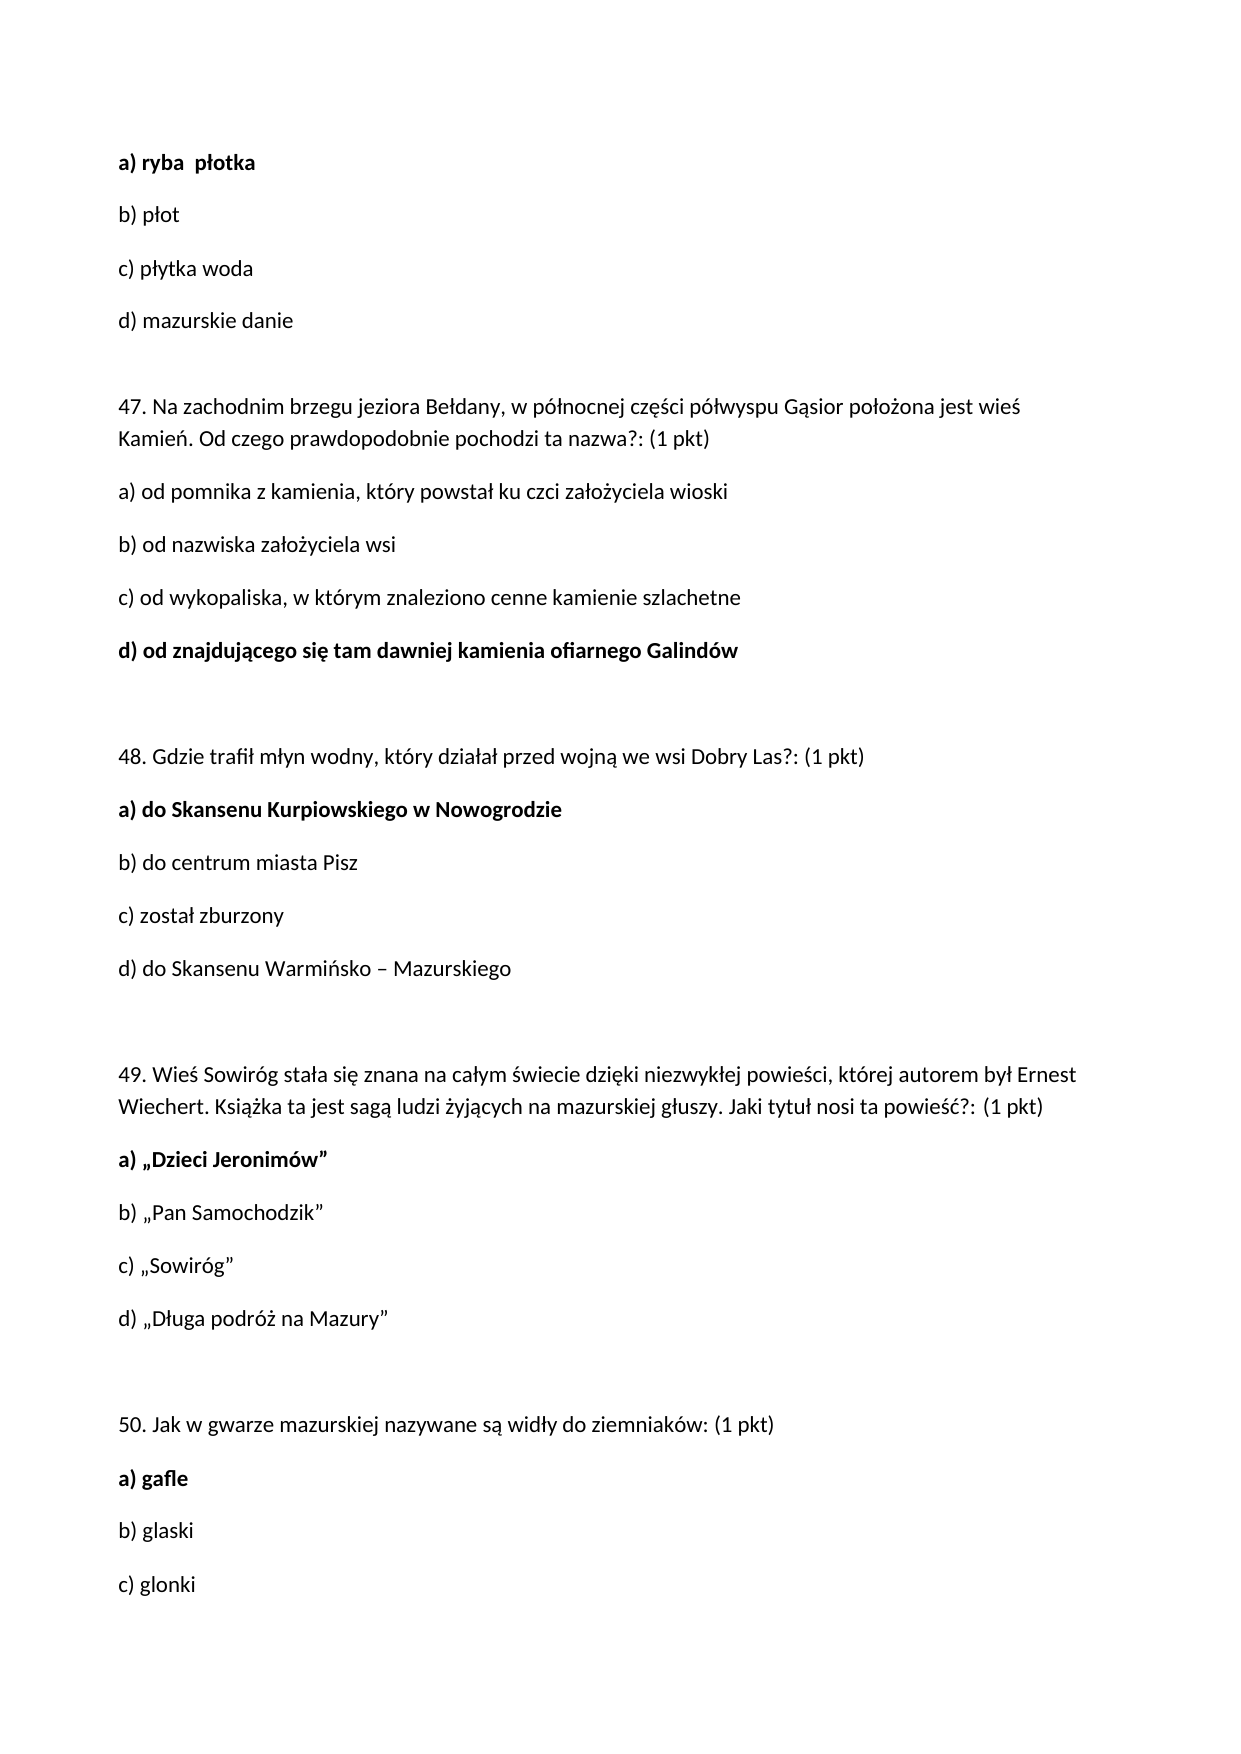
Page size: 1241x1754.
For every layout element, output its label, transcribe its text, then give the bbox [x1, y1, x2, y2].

text c) został zburzony [118, 901, 1093, 929]
text 47. Na zachodnim brzegu jeziora Bełdany, w północnej części półwyspu Gąsior położona jest wieś Kamień. Od czego prawdopodobnie pochodzi ta nazwa?: (1 pkt) [118, 392, 1093, 452]
text b) od nazwiska założyciela wsi [118, 530, 1093, 558]
text b) do centrum miasta Pisz [118, 848, 1093, 876]
text a) gafle [118, 1464, 1093, 1492]
text c) glonki [118, 1570, 1093, 1598]
text b) glaski [118, 1517, 1093, 1545]
text a) „Dzieci Jeronimów” [118, 1146, 1093, 1173]
text b) płot [118, 201, 1093, 229]
text c) płytka woda [118, 254, 1093, 282]
text d) do Skansenu Warmińsko – Mazurskiego [118, 954, 1093, 982]
text c) od wykopaliska, w którym znaleziono cenne kamienie szlachetne [118, 583, 1093, 611]
text c) „Sowiróg” [118, 1252, 1093, 1279]
text 48. Gdzie trafił młyn wodny, który działał przed wojną we wsi Dobry Las?: (1 pkt) [118, 742, 1093, 770]
text d) od znajdującego się tam dawniej kamienia ofiarnego Galindów [118, 636, 1093, 664]
text a) do Skansenu Kurpiowskiego w Nowogrodzie [118, 795, 1093, 823]
text a) od pomnika z kamienia, który powstał ku czci założyciela wioski [118, 477, 1093, 505]
text d) mazurskie danie [118, 307, 1093, 335]
text a) ryba płotka [118, 148, 1093, 176]
text 49. Wieś Sowiróg stała się znana na całym świecie dzięki niezwykłej powieści, której autorem był Ernest Wiechert. Książka ta jest sagą ludzi żyjących na mazurskiej głuszy. Jaki tytuł nosi ta powieść?: (1 pkt) [118, 1060, 1093, 1121]
text 50. Jak w gwarze mazurskiej nazywane są widły do ziemniaków: (1 pkt) [118, 1411, 1093, 1439]
text b) „Pan Samochodzik” [118, 1198, 1093, 1227]
text d) „Długa podróż na Mazury” [118, 1304, 1093, 1333]
